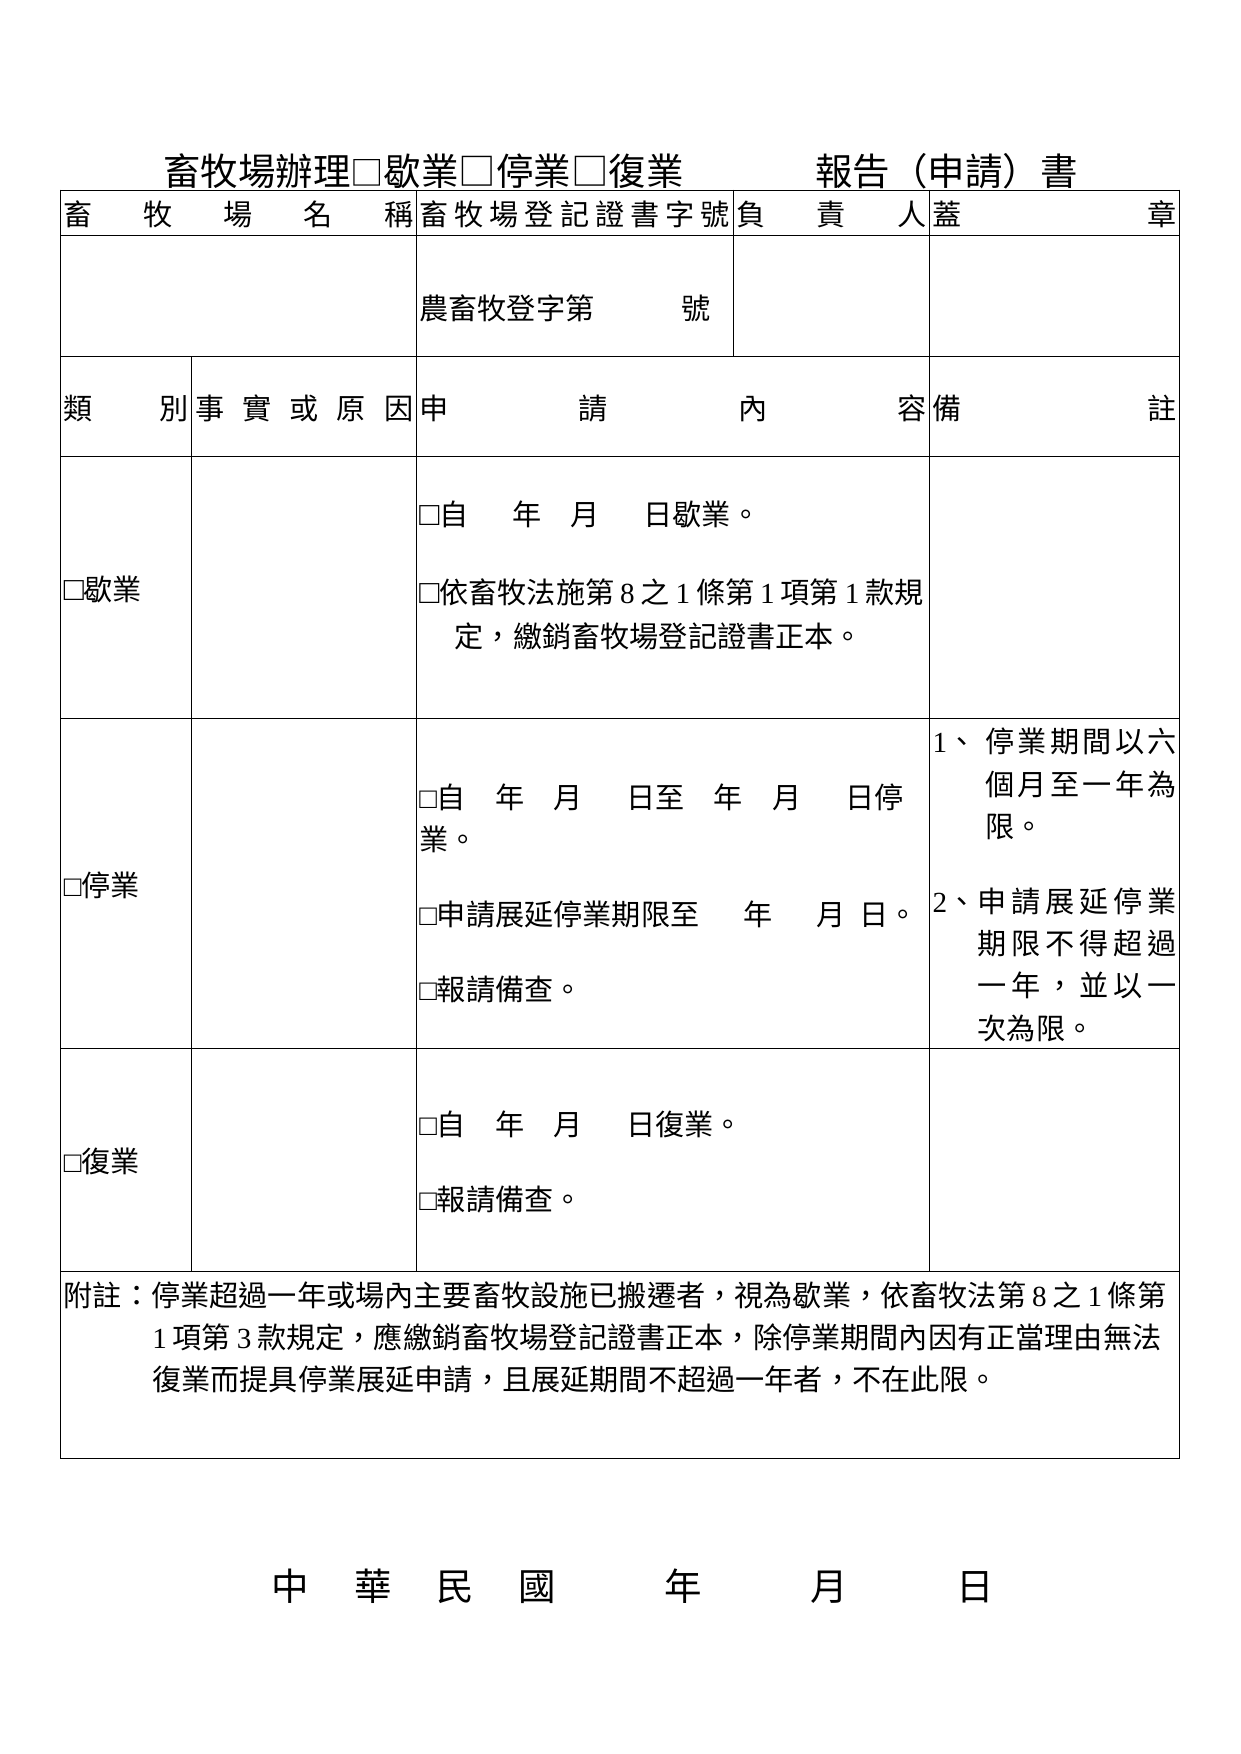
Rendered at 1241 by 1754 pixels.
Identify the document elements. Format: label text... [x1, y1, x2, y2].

table_cell [734, 236, 929, 356]
table_cell 備註 [930, 357, 1179, 456]
table_cell □歇業 [61, 457, 191, 718]
table_cell [192, 719, 416, 1047]
table_cell 事實或原因 [192, 357, 416, 456]
table_cell □自 年 月 日至 年 月 日停業。 □申請展延停業期限至 年 月 日。 □報請備查。 [417, 719, 929, 1047]
table_cell [192, 457, 416, 718]
table_cell [930, 457, 1179, 718]
table_cell 停業期間以六個月至一年為限。 申請展延停業期限不得超過一年，並以一次為限。 [930, 719, 1179, 1047]
table_cell [930, 236, 1179, 356]
table_cell 附註：停業超過一年或場內主要畜牧設施已搬遷者，視為歇業，依畜牧法第8之1條第1項第3款規定，應繳銷畜牧場登記證書正本，除停業期間內因有正當理由無法復業而提具停業展延申請，且展延期間不超過一年者，不在此限。 [61, 1272, 1179, 1458]
table_cell 農畜牧登字第 號 [417, 236, 733, 356]
table_cell [930, 1049, 1179, 1271]
text 畜牧場辦理□歇業□停業□復業 報告（申請）書 [118, 127, 1122, 189]
table_cell □自 年 月 日復業。 □報請備查。 [417, 1049, 929, 1271]
table_cell □復業 [61, 1049, 191, 1271]
table_header 畜牧場名稱 [61, 191, 416, 235]
table_header 蓋章 [930, 191, 1179, 235]
text 中華民國 年 月 日 [118, 1557, 1122, 1611]
table_cell □停業 [61, 719, 191, 1047]
table_cell [192, 1049, 416, 1271]
table_cell 類別 [61, 357, 191, 456]
table_cell [61, 236, 416, 356]
table_cell 申請內容 [417, 357, 929, 456]
table_cell □自 年 月 日歇業。 □依畜牧法施第8之1條第1項第1款規定，繳銷畜牧場登記證書正本。 [417, 457, 929, 718]
table_header 負責人 [734, 191, 929, 235]
table_header 畜牧場登記證書字號 [417, 191, 733, 235]
